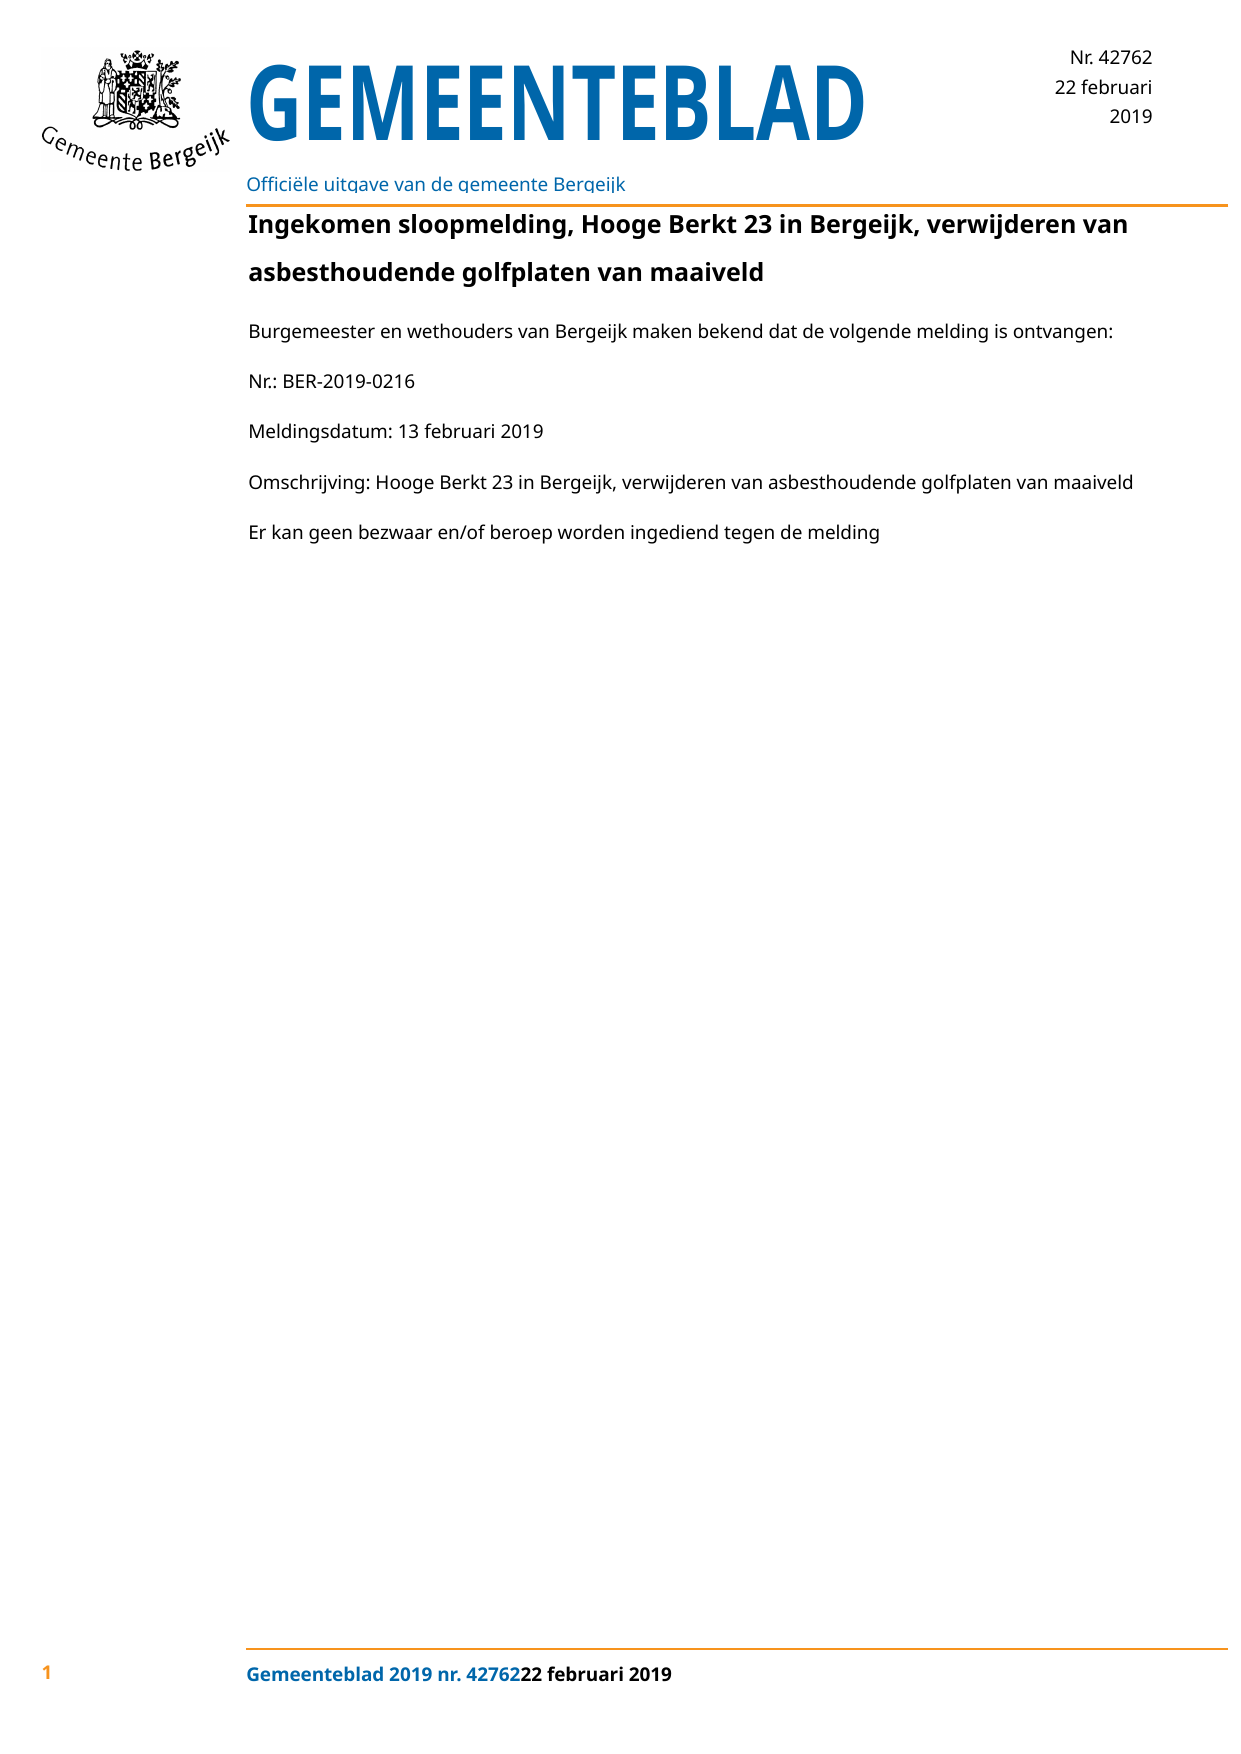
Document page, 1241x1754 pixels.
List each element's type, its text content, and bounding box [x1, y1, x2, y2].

text Omschrijving: Hooge Berkt 23 in Bergeijk, verwijderen van asbesthoudende golfplaten van maaiveld [248, 469, 1152, 495]
text Er kan geen bezwaar en/of beroep worden ingediend tegen de melding [248, 519, 1152, 545]
text Ingekomen sloopmelding, Hooge Berkt 23 in Bergeijk, verwijderen van asbesthoudende golfplaten van maaiveld [248, 207, 1152, 288]
picture [41, 47, 231, 172]
text Nr.: BER-2019-0216 [248, 368, 1152, 394]
text Burgemeester en wethouders van Bergeijk maken bekend dat de volgende melding is ontvangen: [248, 318, 1152, 344]
text Meldingsdatum: 13 februari 2019 [248, 419, 1152, 444]
